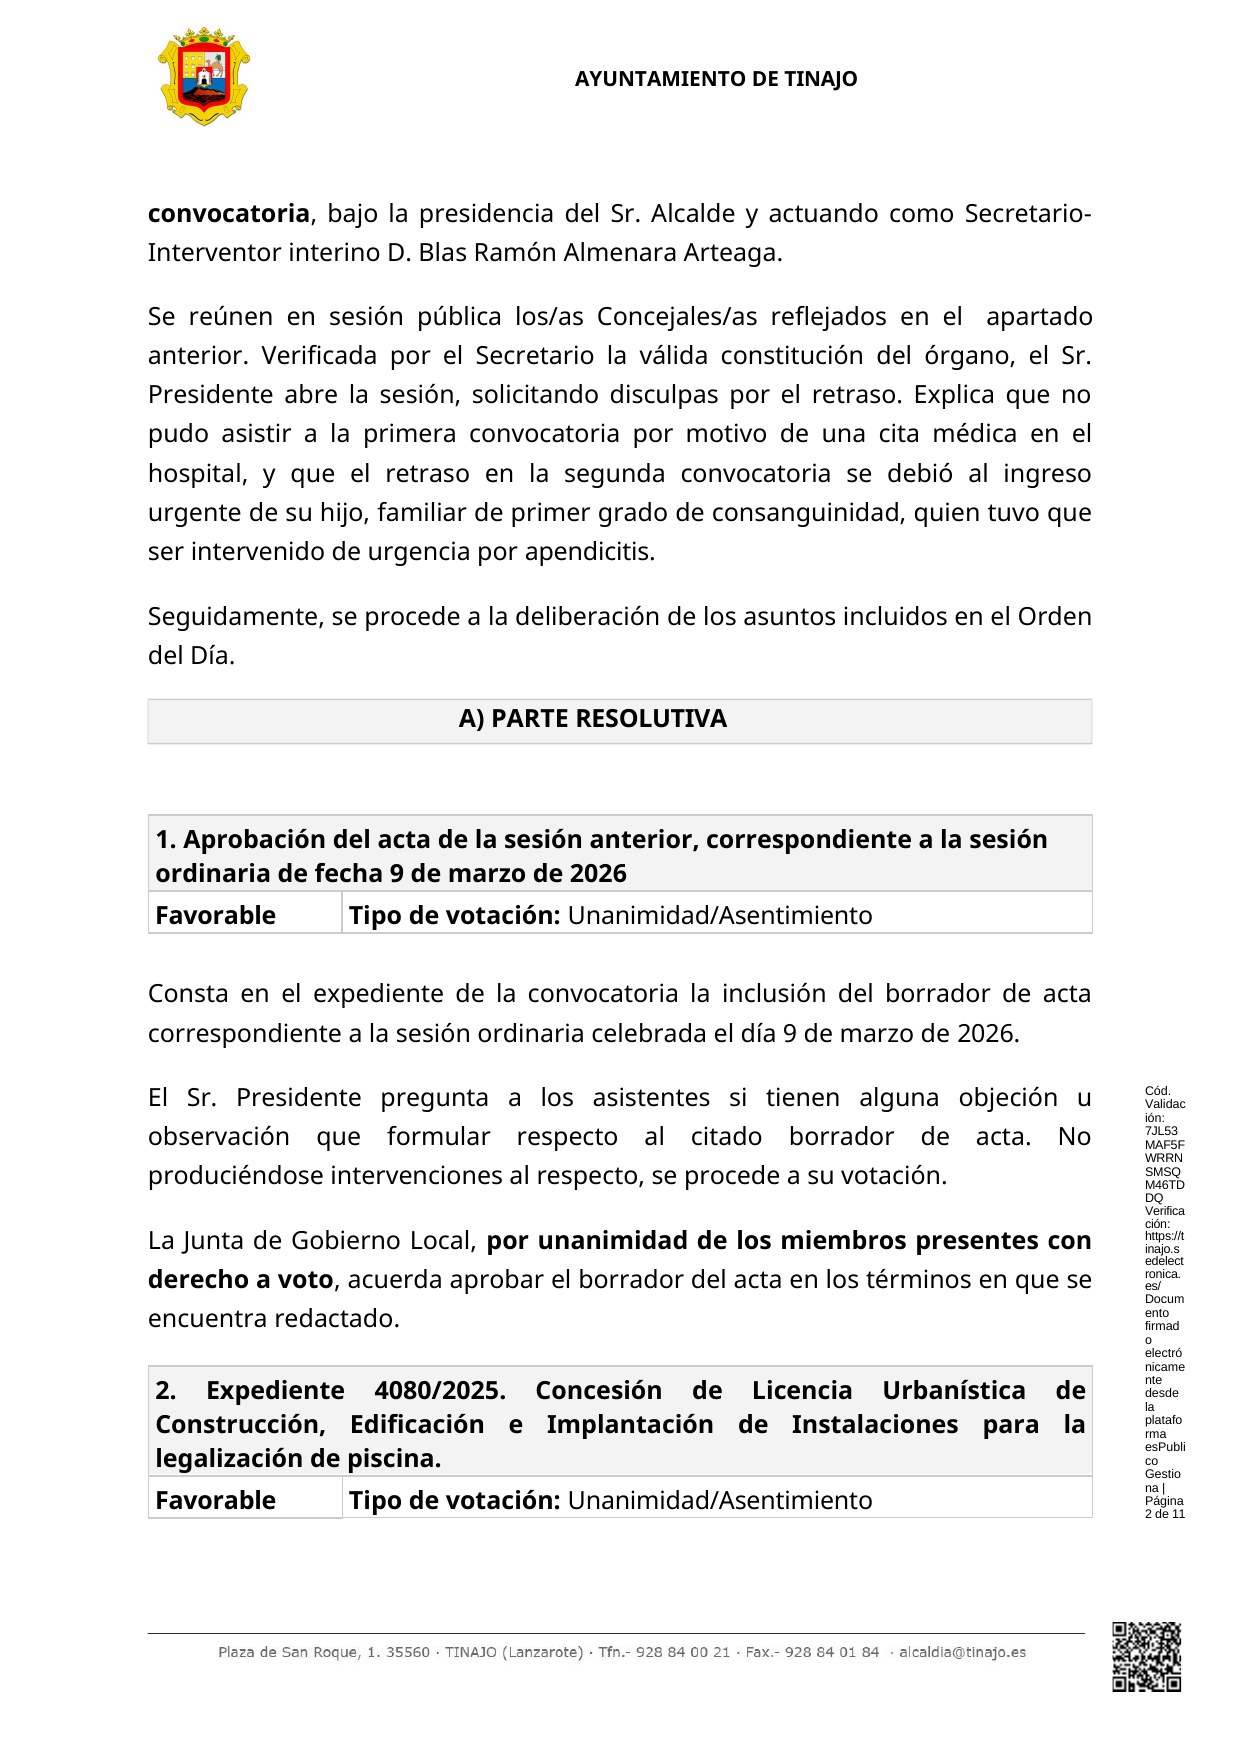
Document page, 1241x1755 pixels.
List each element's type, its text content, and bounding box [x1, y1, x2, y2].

text convocatoria, bajo la presidencia del Sr. Alcalde y actuando como Secretario-Interventor interino D. Blas Ramón Almenara Arteaga. [148, 195, 1093, 268]
text Seguidamente, se procede a la deliberación de los asuntos incluidos en el Orden del Día. [148, 598, 1093, 672]
table_header 1. Aprobación del acta de la sesión anterior, correspondiente a la sesión ordinaria de fecha 9 de marzo de 2026 [149, 816, 1092, 890]
text Verificación: https://tinajo.sedelectronica.es/ [1145, 1206, 1186, 1293]
table_header 2. Expediente 4080/2025. Concesión de Licencia Urbanística de Construcción, Edificación e Implantación de Instalaciones para la legalización de piscina. [149, 1367, 1092, 1474]
table_cell Favorable [149, 892, 341, 932]
text Documento firmado electrónicamente desde la plataforma esPublico Gestiona | Página 2 de 11 [1145, 1293, 1186, 1522]
text La Junta de Gobierno Local, por unanimidad de los miembros presentes con derecho a voto, acuerda aprobar el borrador del acta en los términos en que se encuentra redactado. [148, 1222, 1093, 1335]
text Se reúnen en sesión pública los/as Concejales/as reflejados en el apartado anterior. Verificada por el Secretario la válida constitución del órgano, el Sr. Presidente abre la sesión, solicitando disculpas por el retraso. Explica que no pudo asistir a la primera convocatoria por motivo de una cita médica en el hospital, y que el retraso en la segunda convocatoria se debió al ingreso urgente de su hijo, familiar de primer grado de consanguinidad, quien tuvo que ser intervenido de urgencia por apendicitis. [148, 299, 1093, 568]
text Consta en el expediente de la convocatoria la inclusión del borrador de acta correspondiente a la sesión ordinaria celebrada el día 9 de marzo de 2026. [148, 976, 1093, 1049]
table_cell Favorable [149, 1477, 342, 1517]
table_cell Tipo de votación: Unanimidad/Asentimiento [343, 892, 1092, 932]
text Cód. Validación: 7JL53MAF5FWRRNSMSQM46TDDQ [1145, 1085, 1186, 1206]
text El Sr. Presidente pregunta a los asistentes si tienen alguna objeción u observación que formular respecto al citado borrador de acta. No produciéndose intervenciones al respecto, se procede a su votación. [148, 1079, 1093, 1192]
table_cell Tipo de votación: Unanimidad/Asentimiento [343, 1477, 1092, 1517]
